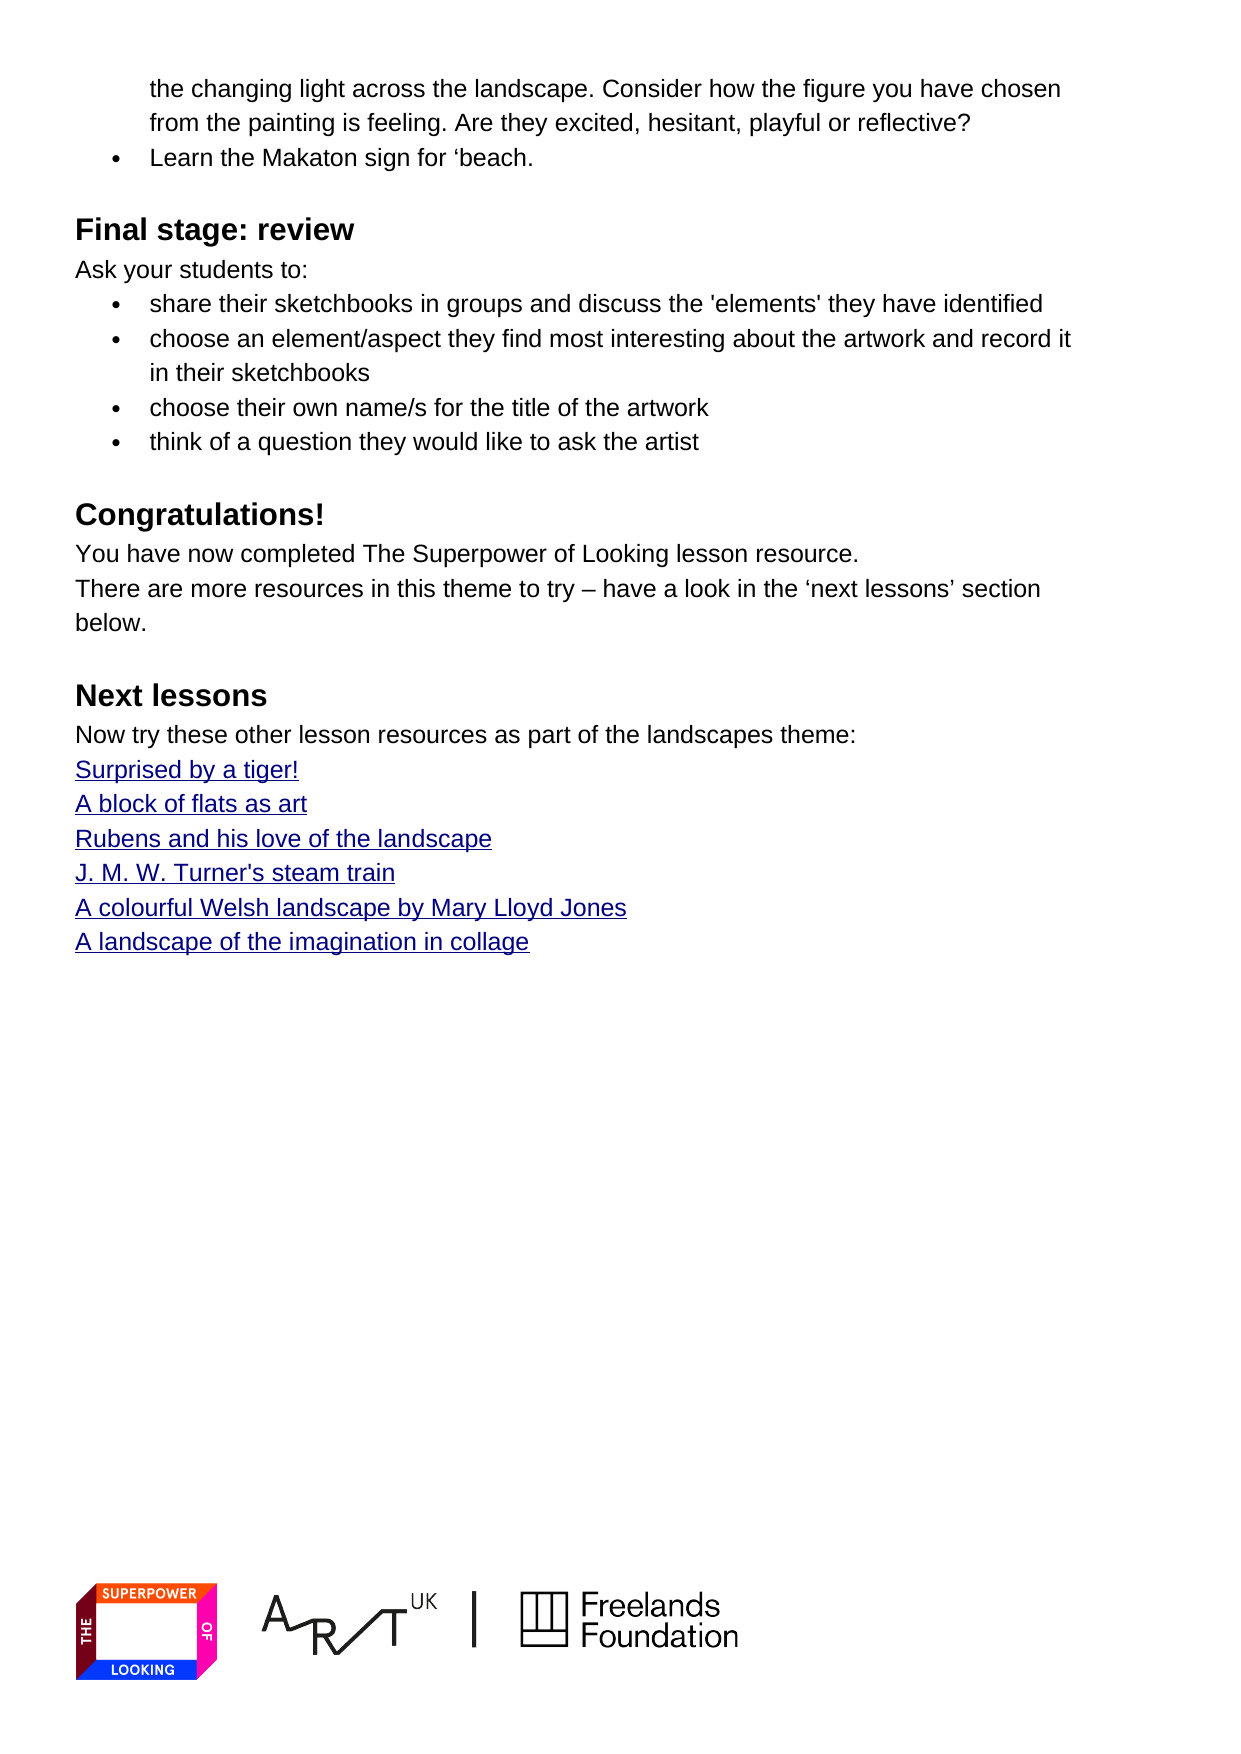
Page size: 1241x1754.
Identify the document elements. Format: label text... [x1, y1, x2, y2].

text Next lessons [75, 677, 1090, 713]
list think of a question they would like to ask the artist [112, 427, 1090, 456]
text Now try these other lesson resources as part of the landscapes theme: [75, 720, 1090, 749]
text There are more resources in this theme to try – have a look in the ‘next lessons’ section below. [75, 573, 1090, 637]
text A colourful Welsh landscape by Mary Lloyd Jones [75, 892, 1090, 921]
text Final stage: review [75, 211, 1090, 247]
text Surprised by a tiger! [75, 754, 1090, 783]
text A landscape of the imagination in collage [75, 927, 1090, 956]
list choose an element/aspect they find most interesting about the artwork and record it in their sketchbooks [112, 323, 1090, 387]
text Congratulations! [75, 496, 1090, 532]
list Learn the Makaton sign for ‘beach. [112, 142, 1090, 171]
text You have now completed The Superpower of Looking lesson resource. [75, 539, 1090, 568]
list the changing light across the landscape. Consider how the figure you have chosen from the painting is feeling. Are they excited, hesitant, playful or reflective? [112, 73, 1090, 137]
text Ask your students to: [75, 254, 1090, 283]
list choose their own name/s for the title of the artwork [112, 392, 1090, 421]
text A block of flats as art [75, 789, 1090, 818]
text Rubens and his love of the landscape [75, 823, 1090, 852]
list share their sketchbooks in groups and discuss the 'elements' they have identified [112, 289, 1090, 318]
text J. M. W. Turner's steam train [75, 858, 1090, 887]
